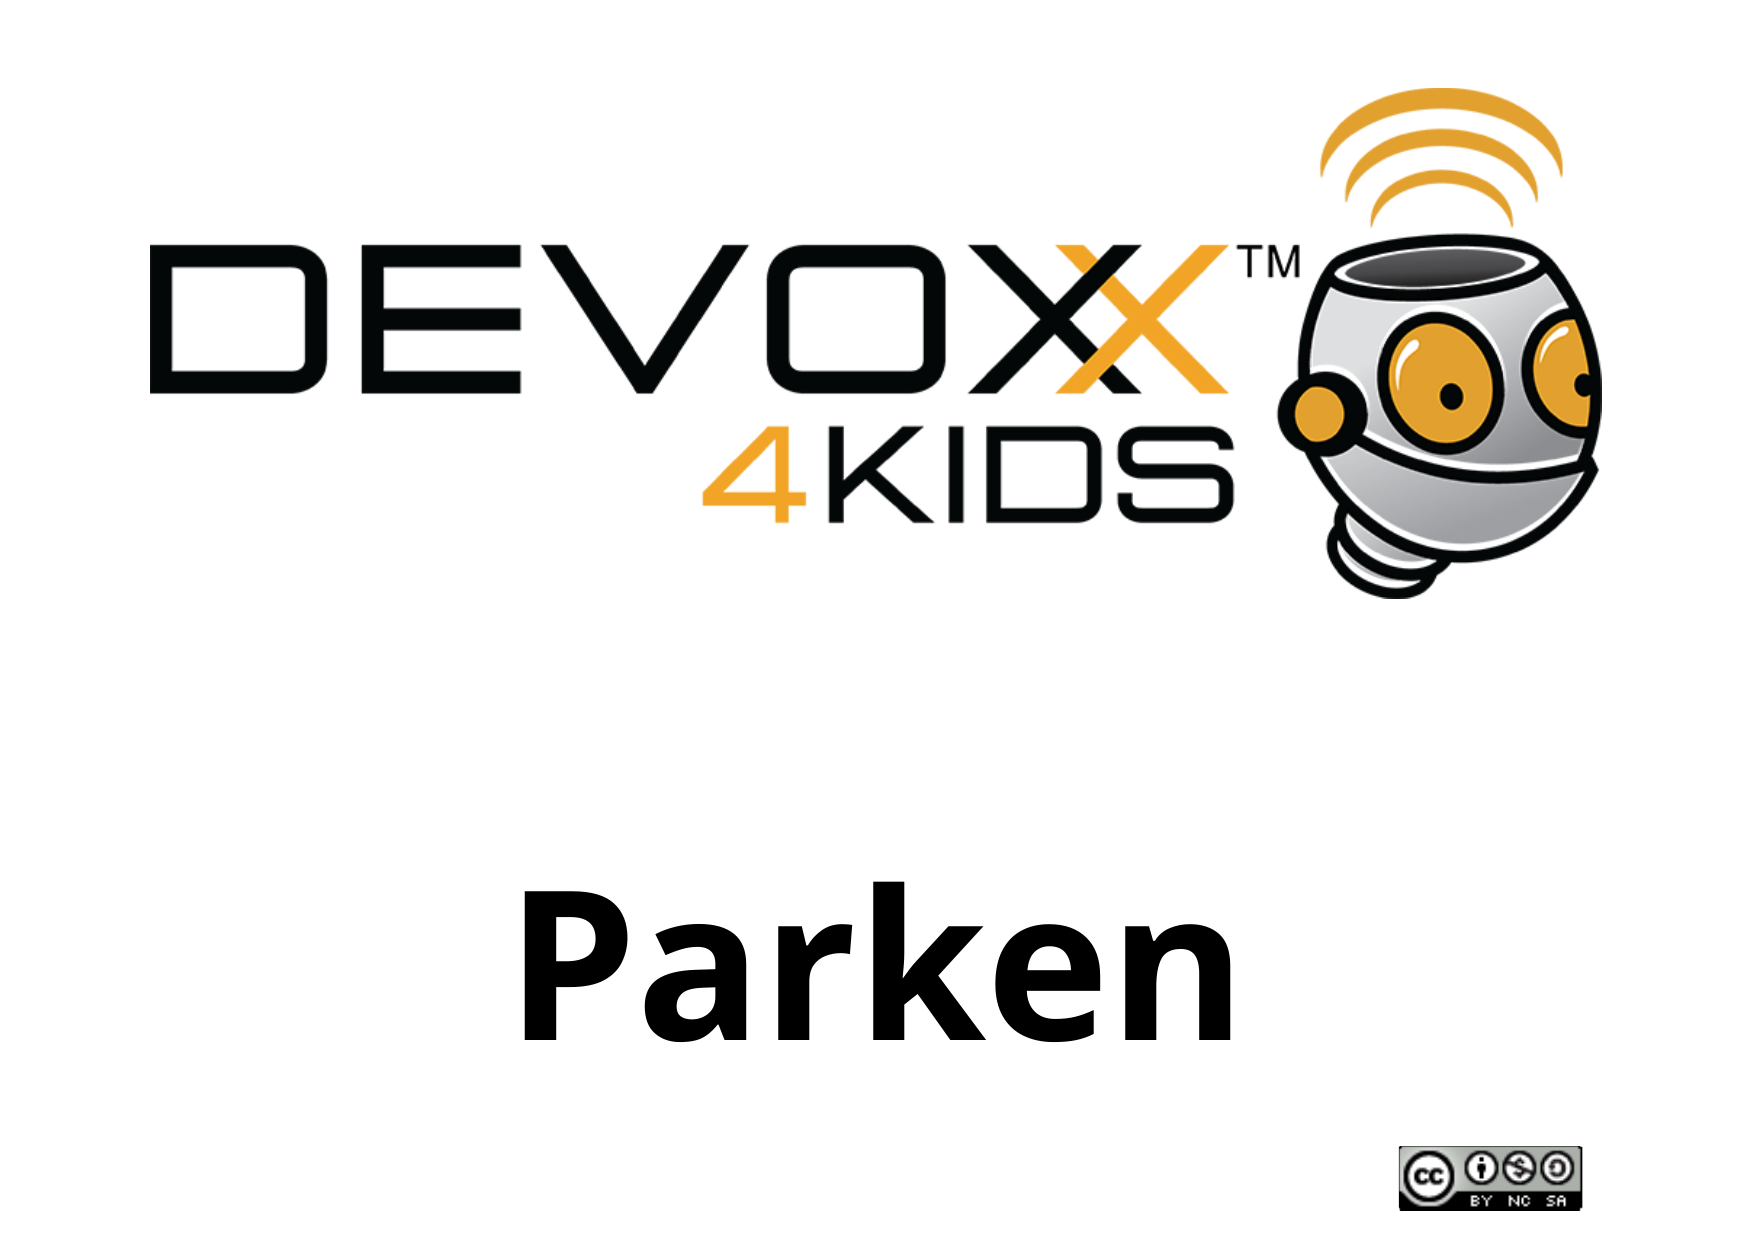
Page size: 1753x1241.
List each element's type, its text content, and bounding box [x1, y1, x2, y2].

picture [150, 88, 1602, 599]
picture [1398, 1146, 1583, 1211]
text Parken [150, 818, 1602, 1101]
